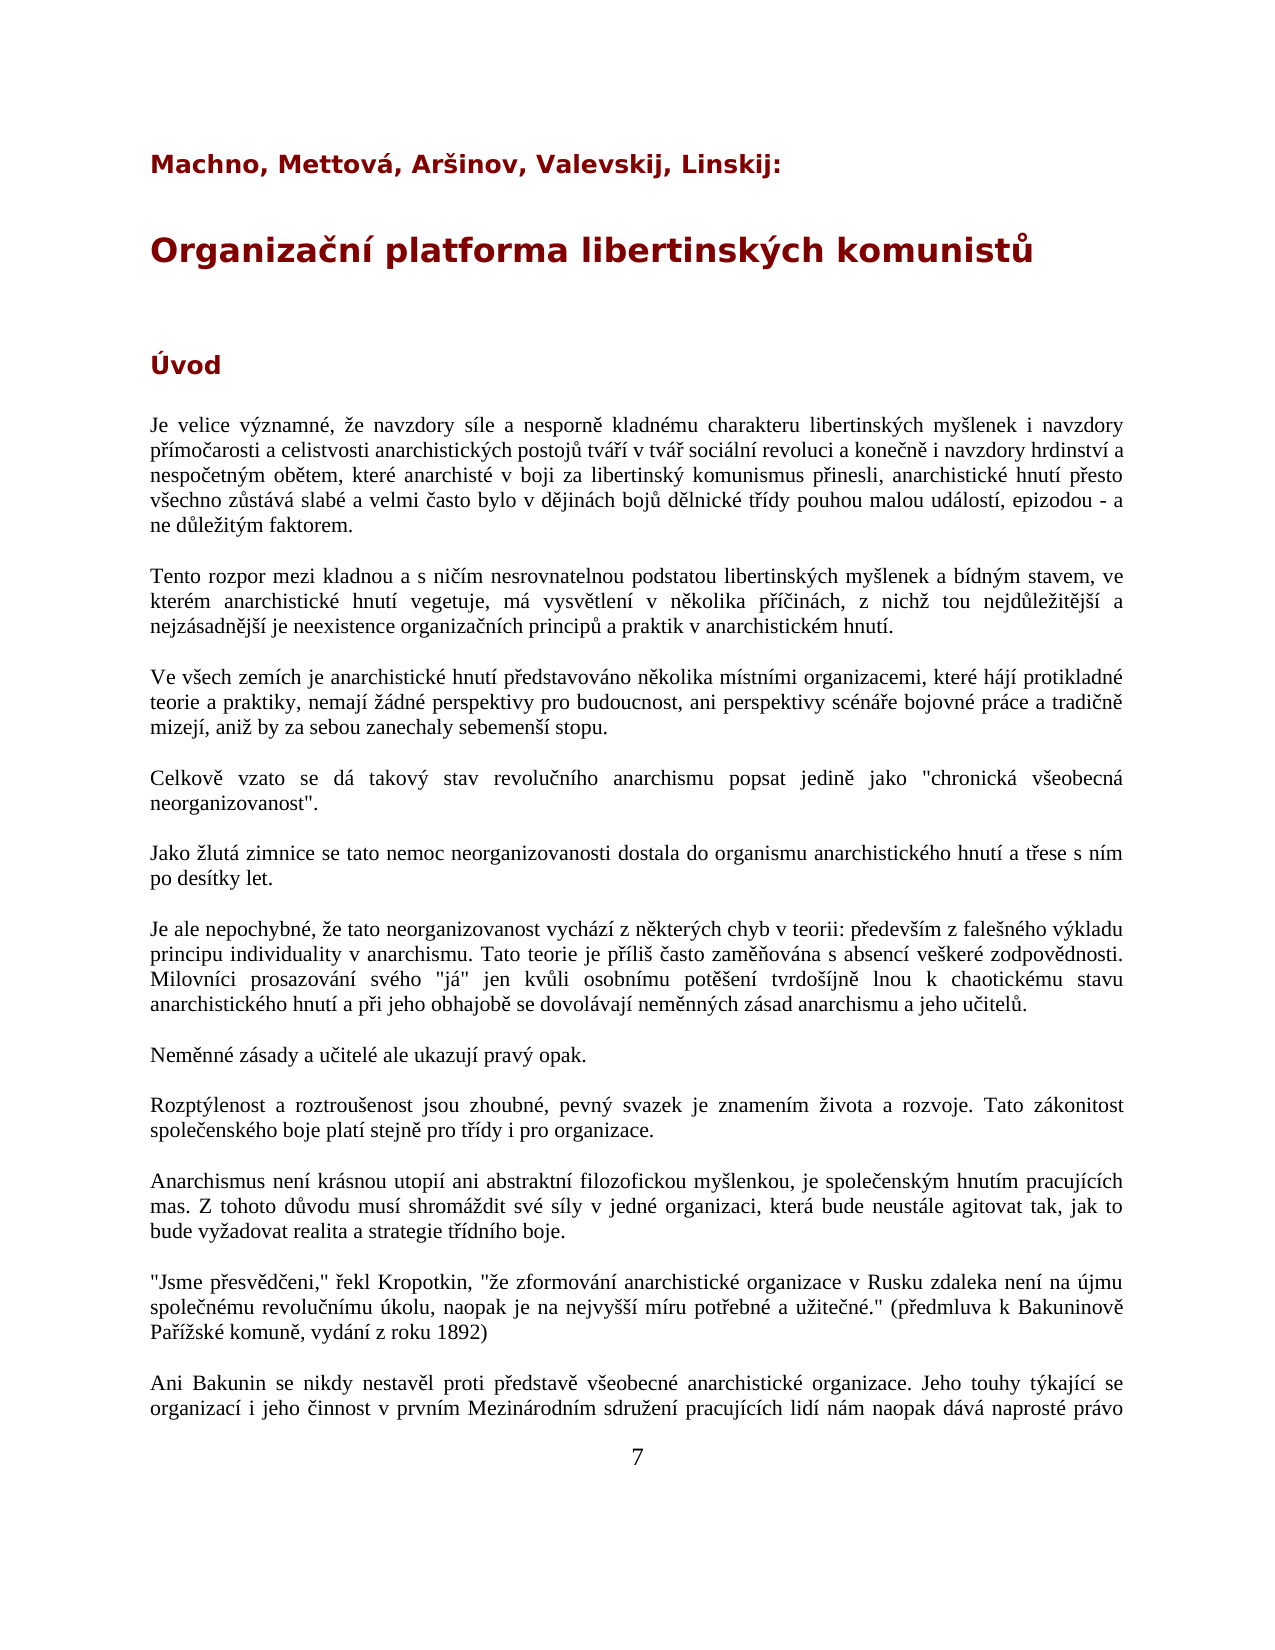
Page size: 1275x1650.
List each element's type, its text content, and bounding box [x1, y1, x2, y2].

subtitle Úvod [150, 351, 1125, 380]
text Tento rozpor mezi kladnou a s ničím nesrovnatelnou podstatou libertinských myšlenek a bídným stavem, ve kterém anarchistické hnutí vegetuje, má vysvětlení v několika příčinách, z nichž tou nejdůležitější a nejzásadnější je neexistence organizačních principů a praktik v anarchistickém hnutí. [150, 563, 1125, 638]
text Celkově vzato se dá takový stav revolučního anarchismu popsat jedině jako "chronická všeobecná neorganizovanost". [150, 764, 1125, 815]
text Rozptýlenost a roztroušenost jsou zhoubné, pevný svazek je znamením života a rozvoje. Tato zákonitost společenského boje platí stejně pro třídy i pro organizace. [150, 1092, 1125, 1143]
text Ani Bakunin se nikdy nestavěl proti představě všeobecné anarchistické organizace. Jeho touhy týkající se organizací i jeho činnost v prvním Mezinárodním sdružení pracujících lidí nám naopak dává naprosté právo [150, 1369, 1125, 1420]
text Jako žlutá zimnice se tato nemoc neorganizovanosti dostala do organismu anarchistického hnutí a třese s ním po desítky let. [150, 840, 1125, 891]
text Je velice významné, že navzdory síle a nesporně kladnému charakteru libertinských myšlenek i navzdory přímočarosti a celistvosti anarchistických postojů tváří v tvář sociální revoluci a konečně i navzdory hrdinství a nespočetným obětem, které anarchisté v boji za libertinský komunismus přinesli, anarchistické hnutí přesto všechno zůstává slabé a velmi často bylo v dějinách bojů dělnické třídy pouhou malou událostí, epizodou - a ne důležitým faktorem. [150, 412, 1125, 538]
text Anarchismus není krásnou utopií ani abstraktní filozofickou myšlenkou, je společenským hnutím pracujících mas. Z tohoto důvodu musí shromáždit své síly v jedné organizaci, která bude neustále agitovat tak, jak to bude vyžadovat realita a strategie třídního boje. [150, 1168, 1125, 1243]
text Ve všech zemích je anarchistické hnutí představováno několika místními organizacemi, které hájí protikladné teorie a praktiky, nemají žádné perspektivy pro budoucnost, ani perspektivy scénáře bojovné práce a tradičně mizejí, aniž by za sebou zanechaly sebemenší stopu. [150, 664, 1125, 739]
subtitle Machno, Mettová, Aršinov, Valevskij, Linskij: [150, 150, 1125, 179]
text Neměnné zásady a učitelé ale ukazují pravý opak. [150, 1042, 1125, 1067]
text "Jsme přesvědčeni," řekl Kropotkin, "že zformování anarchistické organizace v Rusku zdaleka není na újmu společnému revolučnímu úkolu, naopak je na nejvyšší míru potřebné a užitečné." (předmluva k Bakuninově Pařížské komuně, vydání z roku 1892) [150, 1269, 1125, 1344]
subtitle Organizační platforma libertinských komunistů [150, 231, 1125, 270]
text Je ale nepochybné, že tato neorganizovanost vychází z některých chyb v teorii: především z falešného výkladu principu individuality v anarchismu. Tato teorie je příliš často zaměňována s absencí veškeré zodpovědnosti. Milovníci prosazování svého "já" jen kvůli osobnímu potěšení tvrdošíjně lnou k chaotickému stavu anarchistického hnutí a při jeho obhajobě se dovolávají neměnných zásad anarchismu a jeho učitelů. [150, 916, 1125, 1017]
